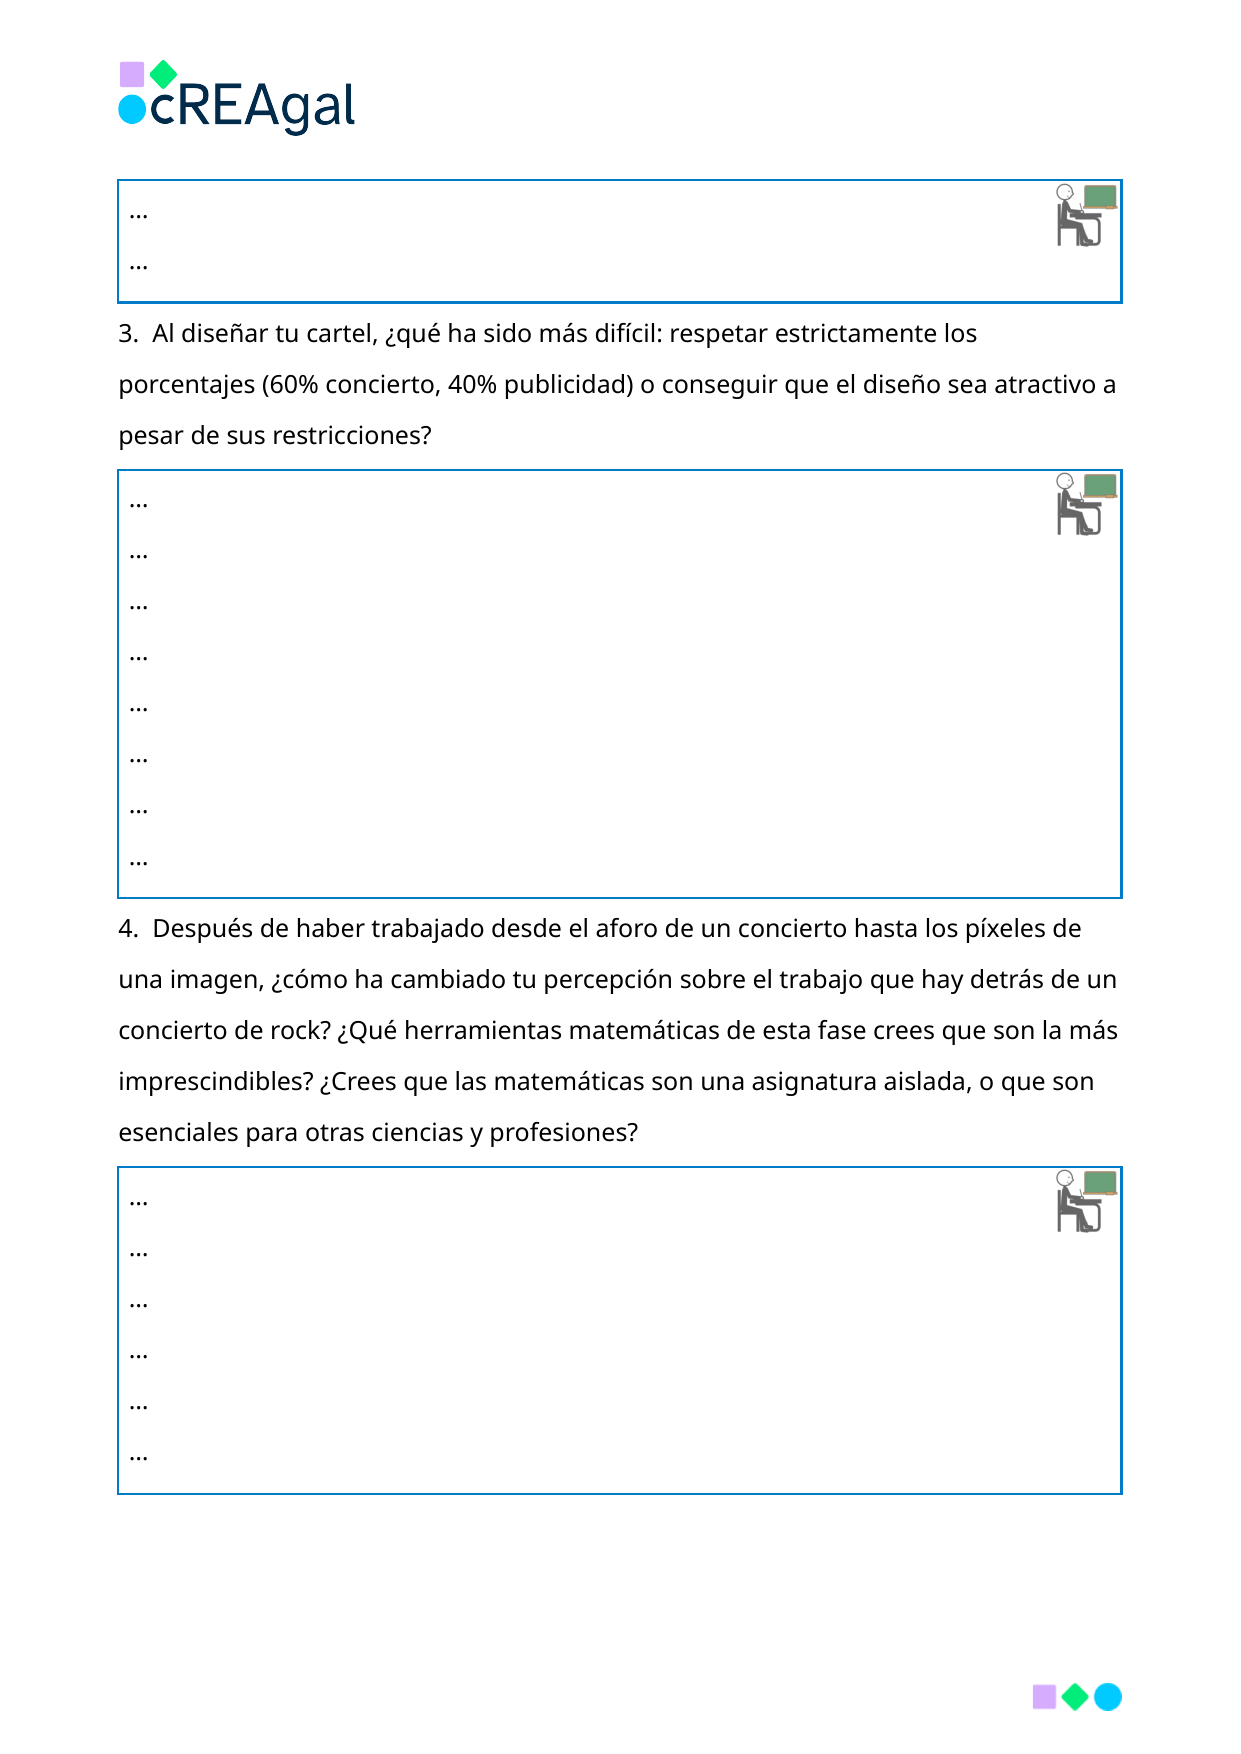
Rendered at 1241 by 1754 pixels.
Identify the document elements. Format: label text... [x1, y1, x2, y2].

table_header … … … … … … … … [119, 471, 1120, 897]
list 4. Después de haber trabajado desde el aforo de un concierto hasta los píxeles de una imagen, ¿cómo ha cambiado tu percepción sobre el trabajo que hay detrás de un concierto de rock? ¿Qué herramientas matemáticas de esta fase crees que son la más imprescindibles? ¿Crees que las matemáticas son una asignatura aislada, o que son esenciales para otras ciencias y profesiones? [118, 911, 1122, 1149]
picture [1032, 1683, 1105, 1711]
picture [1111, 1700, 1122, 1711]
picture [118, 60, 355, 136]
table_header … … … … … … [119, 1168, 1120, 1492]
picture [1112, 1683, 1122, 1694]
table_header … … [119, 181, 1120, 301]
list 3. Al diseñar tu cartel, ¿qué ha sido más difícil: respetar estrictamente los porcentajes (60% concierto, 40% publicidad) o conseguir que el diseño sea atractivo a pesar de sus restricciones? [118, 315, 1122, 451]
